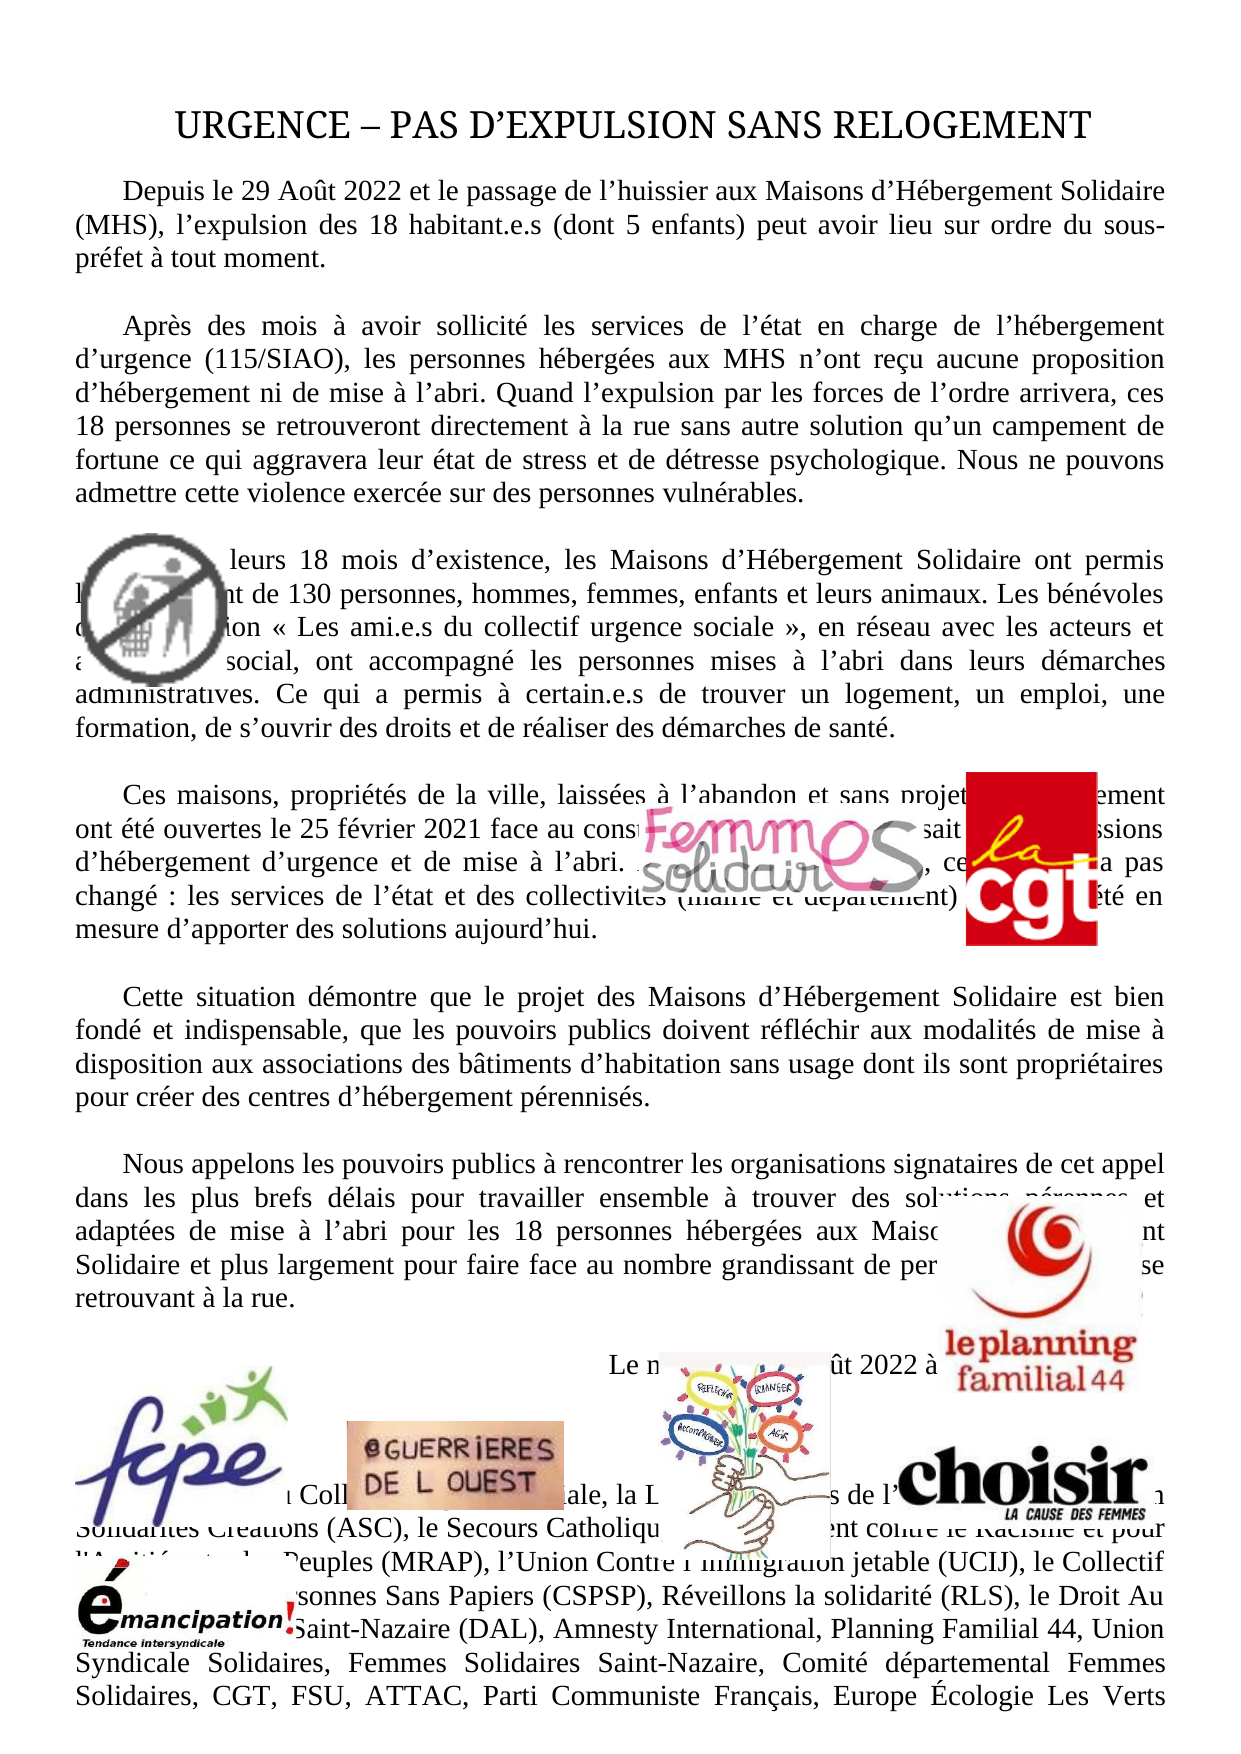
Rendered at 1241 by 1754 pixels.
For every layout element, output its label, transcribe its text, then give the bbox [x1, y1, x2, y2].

picture [80, 533, 228, 687]
text Les ami.e.s du Collectif Urgence Sociale, la Ligue des Droits de l’Homme, l’Association Solidarités Créations (ASC), le Secours Catholique, le Mouvement contre le Racisme et pour l'Amitié entre les Peuples (MRAP), l’Union Contre l’immigration jetable (UCIJ), le Collectif de Soutien aux Personnes Sans Papiers (CSPSP), Réveillons la solidarité (RLS), le Droit Au Logement Nantes/Saint-Nazaire (DAL), Amnesty International, Planning Familial 44, Union Syndicale Solidaires, Femmes Solidaires Saint-Nazaire, Comité départemental Femmes Solidaires, CGT, FSU, ATTAC, Parti Communiste Français, Europe Écologie Les Verts [75, 1477, 1166, 1712]
title URGENCE – PAS D’EXPULSION SANS RELOGEMENT [174, 98, 1178, 149]
text Ces maisons, propriétés de la ville, laissées à l’abandon et sans projet d’aménagement ont été ouvertes le 25 février 2021 face au constat que l’État ne remplissait pas ses missions d’hébergement d’urgence et de mise à l’abri. Après 18 mois d’action, ce constat n’a pas changé : les services de l’état et des collectivités (mairie et département) n’ont pas été en mesure d’apporter des solutions aujourd’hui. [1098, 777, 1166, 945]
text Depuis le 29 Août 2022 et le passage de l’huissier aux Maisons d’Hébergement Solidaire (MHS), l’expulsion des 18 habitant.e.s (dont 5 enfants) peut avoir lieu sur ordre du sous-préfet à tout moment. [75, 173, 1166, 274]
text Cette situation démontre que le projet des Maisons d’Hébergement Solidaire est bien fondé et indispensable, que les pouvoirs publics doivent réfléchir aux modalités de mise à disposition aux associations des bâtiments d’habitation sans usage dont ils sont propriétaires pour créer des centres d’hébergement pérennisés. [75, 979, 1165, 1113]
picture [658, 1352, 831, 1560]
picture [346, 1421, 564, 1510]
picture [75, 1366, 288, 1527]
text Signataires : [831, 1415, 1178, 1448]
text Après des mois à avoir sollicité les services de l’état en charge de l’hébergement d’urgence (115/SIAO), les personnes hébergées aux MHS n’ont reçu aucune proposition d’hébergement ni de mise à l’abri. Quand l’expulsion par les forces de l’ordre arrivera, ces 18 personnes se retrouveront directement à la rue sans autre solution qu’un campement de fortune ce qui aggravera leur état de stress et de détresse psychologique. Nous ne pouvons admettre cette violence exercée sur des personnes vulnérables. [75, 308, 1165, 509]
picture [965, 772, 1098, 946]
picture [75, 1556, 297, 1649]
text Ces maisons, propriétés de la ville, laissées à l’abandon et sans projet d’aménagement ont été ouvertes le 25 février 2021 face au constat que l’État ne remplissait pas ses missions d’hébergement d’urgence et de mise à l’abri. Après 18 mois d’action, ce constat n’a pas changé : les services de l’état et des collectivités (mairie et département) n’ont pas été en mesure d’apporter des solutions aujourd’hui. [75, 777, 965, 945]
text Le mercredi 31 Août 2022 à Saint-Nazaire [1143, 1347, 1178, 1381]
picture [937, 1196, 1143, 1393]
text Le mercredi 31 Août 2022 à Saint-Nazaire [608, 1347, 937, 1381]
text Pendant leurs 18 mois d’existence, les Maisons d’Hébergement Solidaire ont permis l’hébergement de 130 personnes, hommes, femmes, enfants et leurs animaux. Les bénévoles de l’association « Les ami.e.s du collectif urgence sociale », en réseau avec les acteurs et actrices du social, ont accompagné les personnes mises à l’abri dans leurs démarches administratives. Ce qui a permis à certain.e.s de trouver un logement, un emploi, une formation, de s’ouvrir des droits et de réaliser des démarches de santé. [75, 542, 1166, 744]
picture [638, 803, 925, 897]
picture [897, 1437, 1155, 1529]
text Nous appelons les pouvoirs publics à rencontrer les organisations signataires de cet appel dans les plus brefs délais pour travailler ensemble à trouver des solutions pérennes et adaptées de mise à l’abri pour les 18 personnes hébergées aux Maisons d’Hébergement Solidaire et plus largement pour faire face au nombre grandissant de personnes précaires se retrouvant à la rue. [75, 1146, 1165, 1314]
text Signataires : [288, 1415, 658, 1448]
